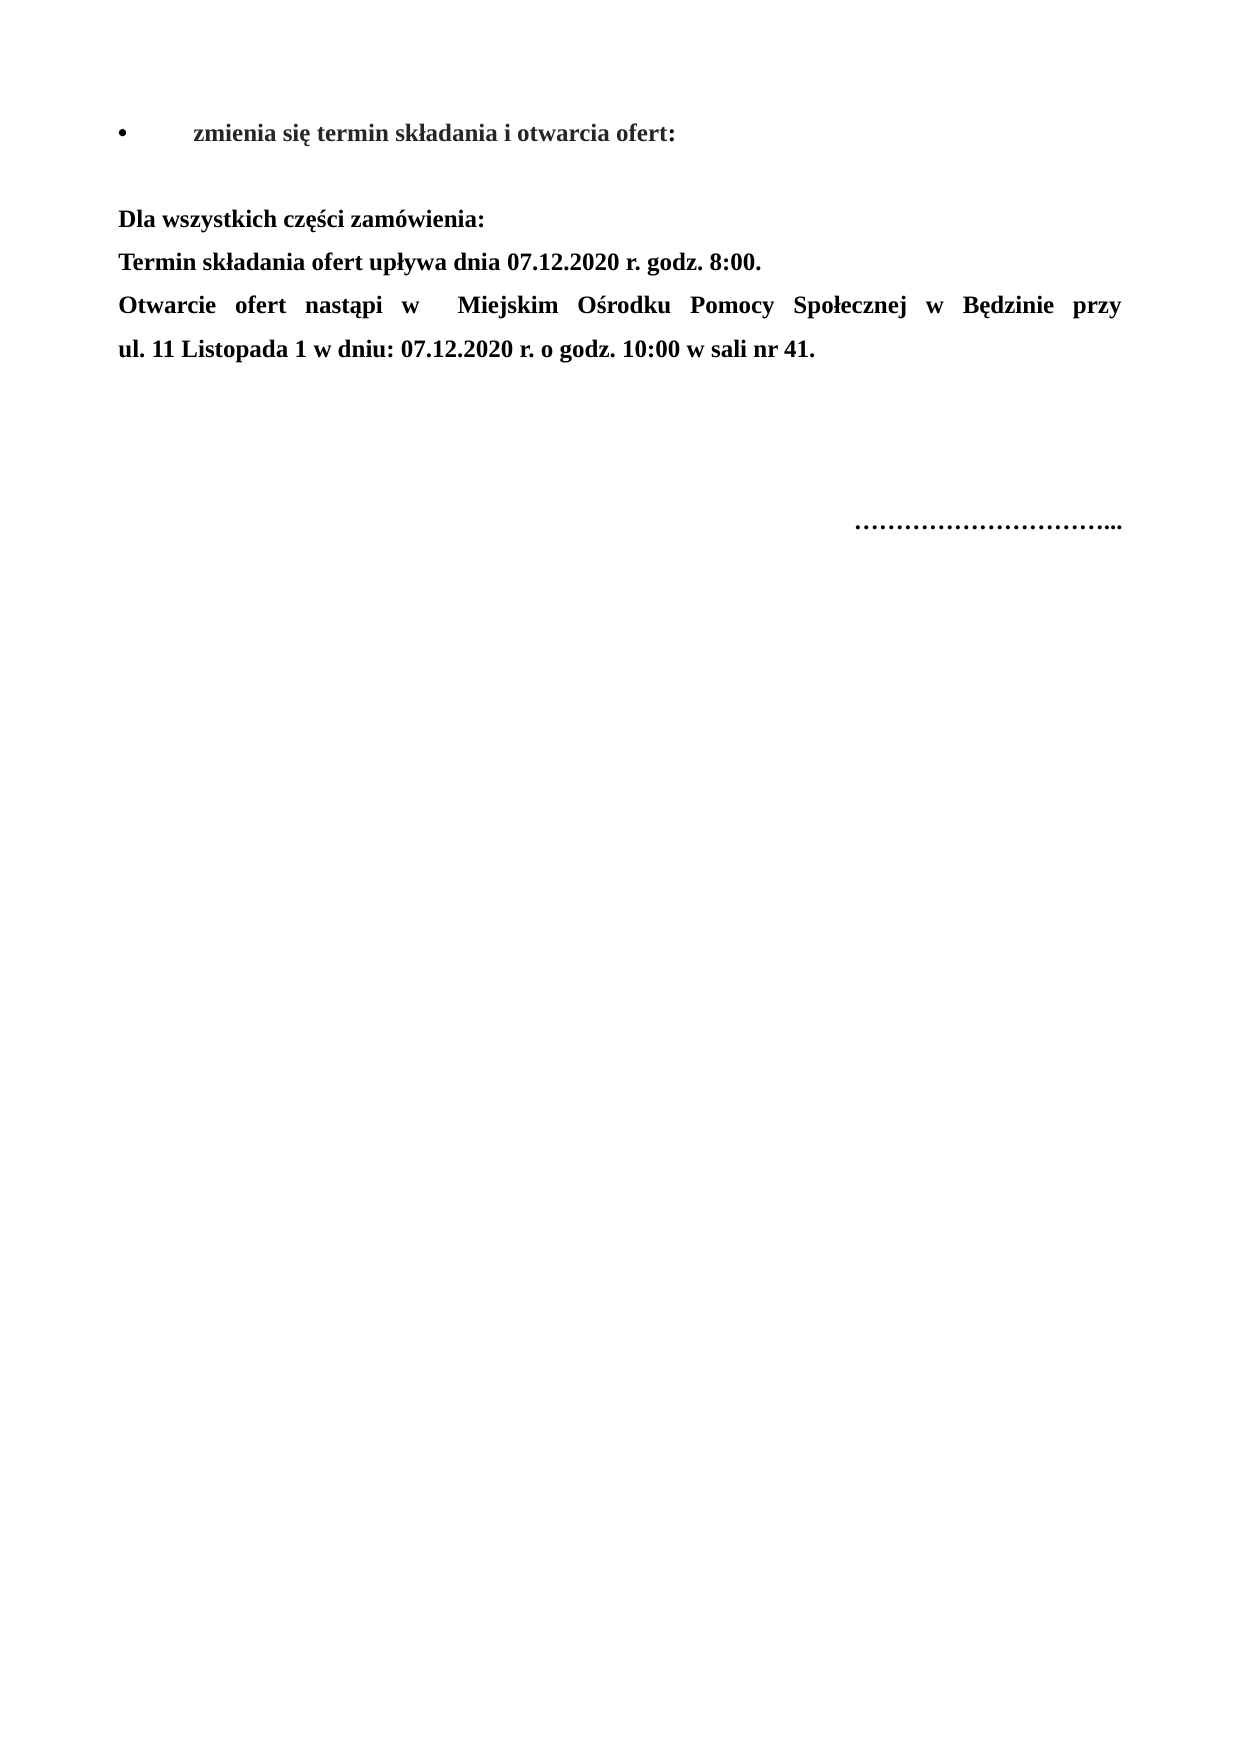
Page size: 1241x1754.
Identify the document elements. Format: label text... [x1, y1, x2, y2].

text Dla wszystkich części zamówienia: [118, 204, 1122, 233]
list zmienia się termin składania i otwarcia ofert: [118, 118, 1122, 147]
text …………………………... [118, 506, 1122, 535]
text Termin składania ofert upływa dnia 07.12.2020 r. godz. 8:00. [118, 247, 1122, 276]
text Otwarcie ofert nastąpi w Miejskim Ośrodku Pomocy Społecznej w Będzinie przy ul. 11 Listopada 1 w dniu: 07.12.2020 r. o godz. 10:00 w sali nr 41. [118, 291, 1122, 362]
